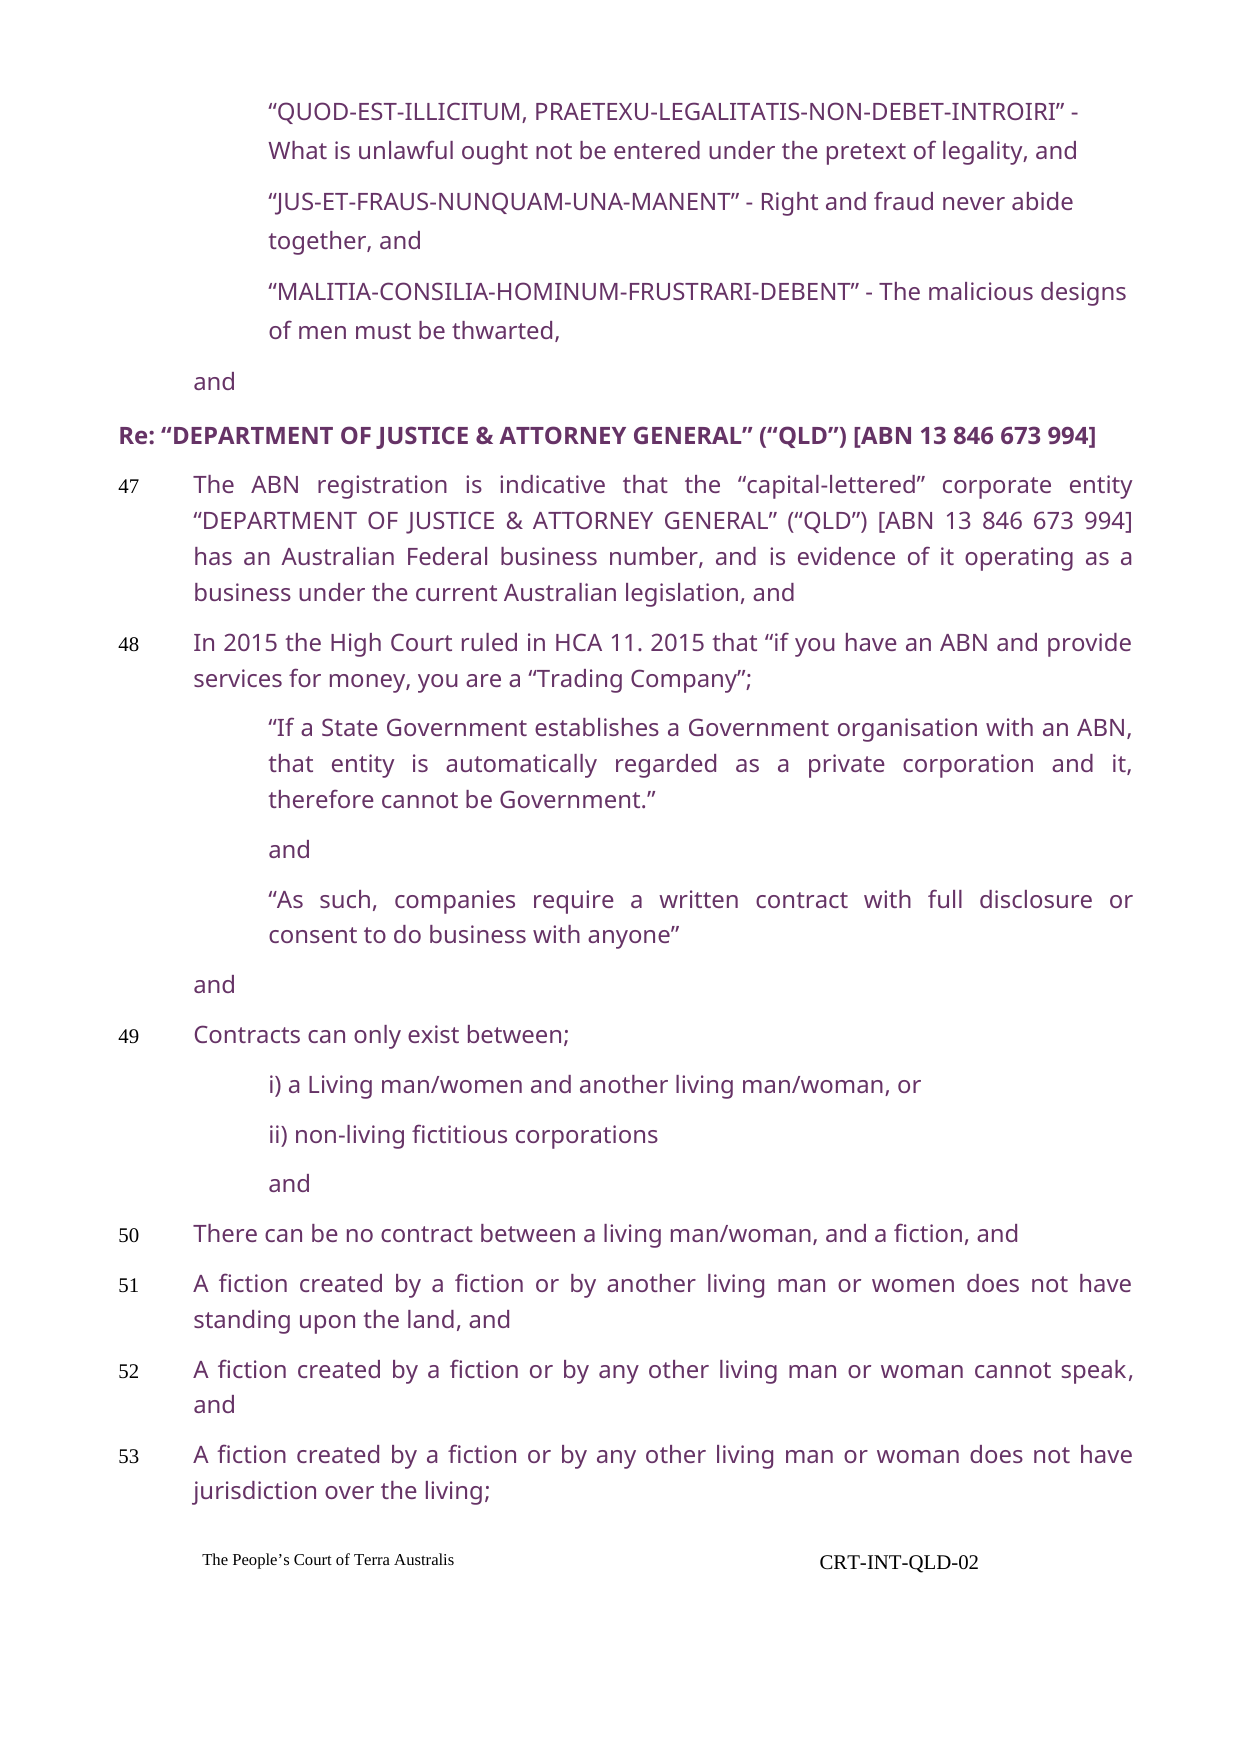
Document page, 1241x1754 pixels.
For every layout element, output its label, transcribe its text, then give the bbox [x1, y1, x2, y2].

text “QUOD-EST-ILLICITUM, PRAETEXU-LEGALITATIS-NON-DEBET-INTROIRI” - What is unlawful ought not be entered under the pretext of legality, and [268, 94, 1134, 166]
text “As such, companies require a written contract with full disclosure or consent to do business with anyone” [268, 882, 1134, 951]
text and [193, 968, 1134, 1001]
list A fiction created by a fiction or by any other living man or woman cannot speak, and [118, 1352, 1134, 1421]
list Contracts can only exist between; [118, 1018, 1134, 1050]
text and [268, 1167, 1134, 1200]
list In 2015 the High Court ruled in HCA 11. 2015 that “if you have an ABN and provide services for money, you are a “Trading Company”; [118, 626, 1134, 694]
text Re: “DEPARTMENT OF JUSTICE & ATTORNEY GENERAL” (“QLD”) [ABN 13 846 673 994] [118, 418, 1134, 451]
list The ABN registration is indicative that the “capital-lettered” corporate entity “DEPARTMENT OF JUSTICE & ATTORNEY GENERAL” (“QLD”) [ABN 13 846 673 994] has an Australian Federal business number, and is evidence of it operating as a business under the current Australian legislation, and [118, 468, 1134, 608]
text i) a Living man/women and another living man/woman, or [268, 1068, 1134, 1100]
text “If a State Government establishes a Government organisation with an ABN, that entity is automatically regarded as a private corporation and it, therefore cannot be Government.” [268, 711, 1134, 815]
text “MALITIA-CONSILIA-HOMINUM-FRUSTRARI-DEBENT” - The malicious designs of men must be thwarted, [268, 275, 1134, 346]
text ii) non-living fictitious corporations [268, 1117, 1134, 1150]
list A fiction created by a fiction or by any other living man or woman does not have jurisdiction over the living; [118, 1438, 1134, 1506]
list A fiction created by a fiction or by another living man or women does not have standing upon the land, and [118, 1267, 1134, 1335]
text and [268, 833, 1134, 865]
list There can be no contract between a living man/woman, and a fiction, and [118, 1217, 1134, 1249]
text and [193, 365, 1134, 397]
text “JUS-ET-FRAUS-NUNQUAM-UNA-MANENT” - Right and fraud never abide together, and [268, 184, 1134, 256]
